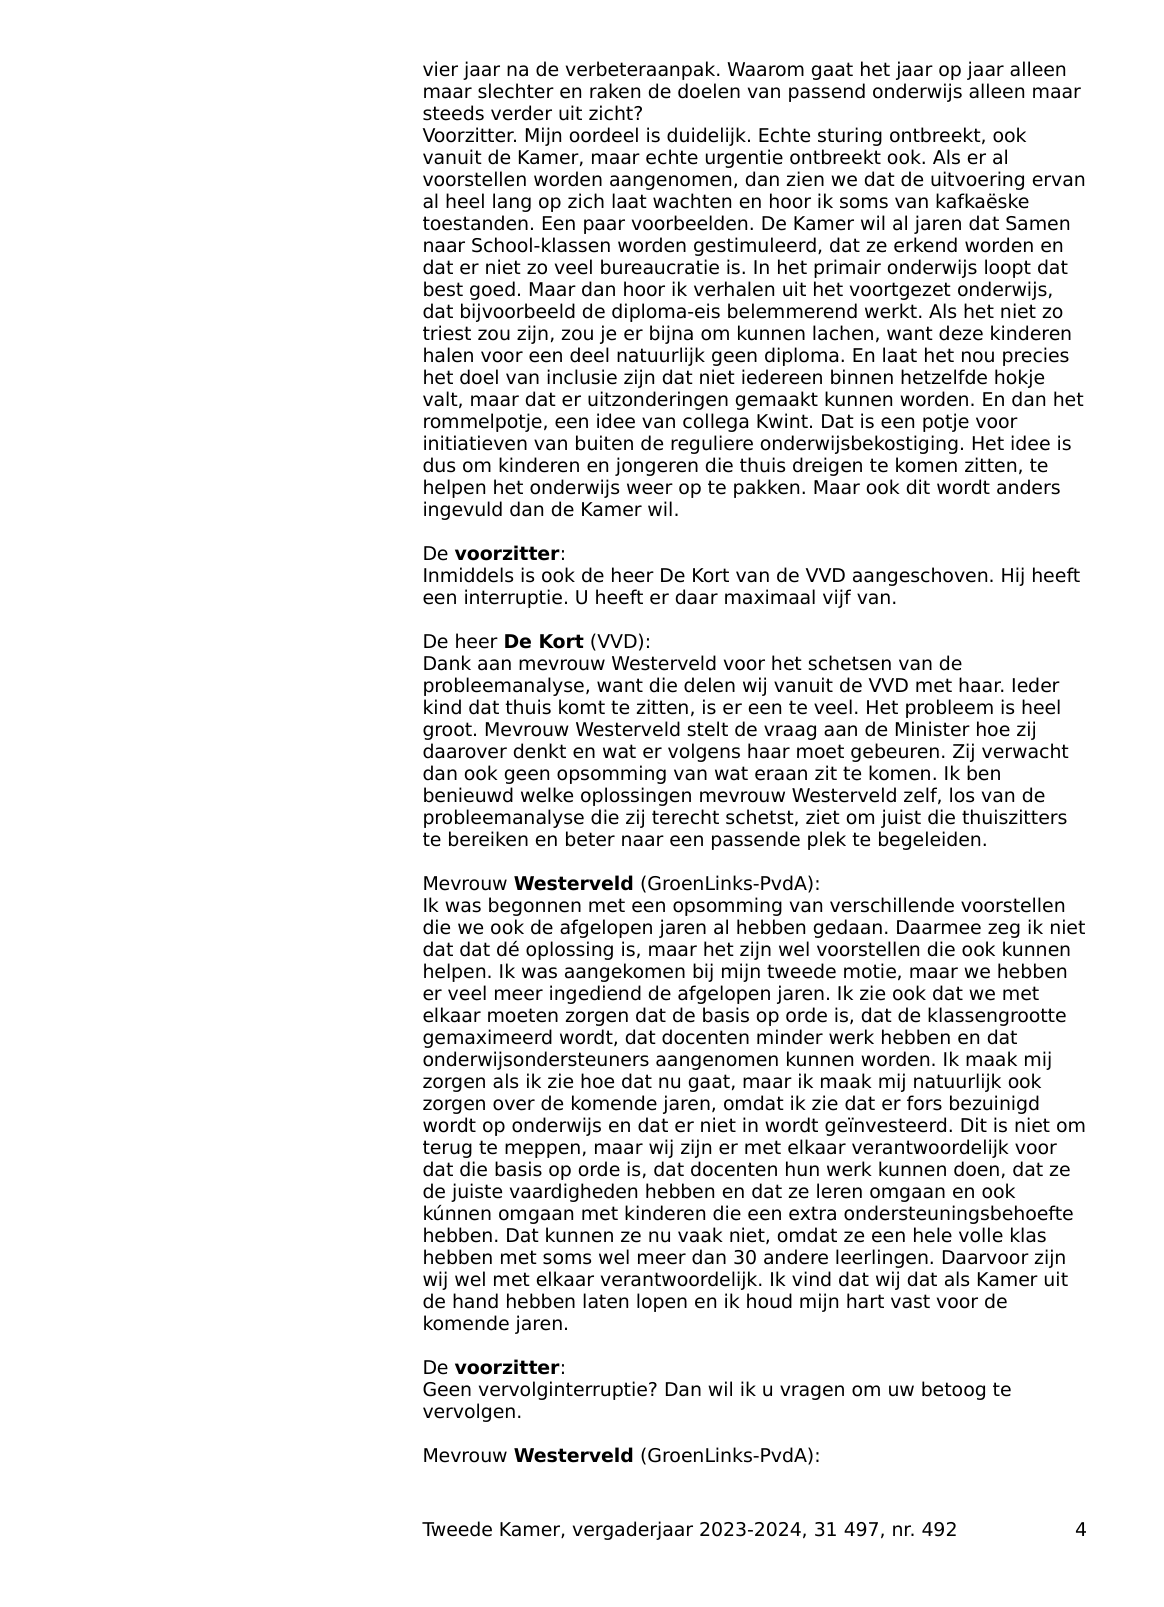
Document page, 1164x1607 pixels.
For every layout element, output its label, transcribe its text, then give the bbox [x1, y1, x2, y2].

text vier jaar na de verbeteraanpak. Waarom gaat het jaar op jaar alleen maar slechter en raken de doelen van passend onderwijs alleen maar steeds verder uit zicht? [422, 59, 1087, 125]
text Geen vervolginterruptie? Dan wil ik u vragen om uw betoog te vervolgen. [422, 1379, 1087, 1423]
text Mevrouw Westerveld (GroenLinks-PvdA): [422, 873, 1087, 895]
text De voorzitter: [422, 1357, 1087, 1379]
text Ik was begonnen met een opsomming van verschillende voorstellen die we ook de afgelopen jaren al hebben gedaan. Daarmee zeg ik niet dat dat dé oplossing is, maar het zijn wel voorstellen die ook kunnen helpen. Ik was aangekomen bij mijn tweede motie, maar we hebben er veel meer ingediend de afgelopen jaren. Ik zie ook dat we met elkaar moeten zorgen dat de basis op orde is, dat de klassengrootte gemaximeerd wordt, dat docenten minder werk hebben en dat onderwijsondersteuners aangenomen kunnen worden. Ik maak mij zorgen als ik zie hoe dat nu gaat, maar ik maak mij natuurlijk ook zorgen over de komende jaren, omdat ik zie dat er fors bezuinigd wordt op onderwijs en dat er niet in wordt geïnvesteerd. Dit is niet om terug te meppen, maar wij zijn er met elkaar verantwoordelijk voor dat die basis op orde is, dat docenten hun werk kunnen doen, dat ze de juiste vaardigheden hebben en dat ze leren omgaan en ook kúnnen omgaan met kinderen die een extra ondersteuningsbehoefte hebben. Dat kunnen ze nu vaak niet, omdat ze een hele volle klas hebben met soms wel meer dan 30 andere leerlingen. Daarvoor zijn wij wel met elkaar verantwoordelijk. Ik vind dat wij dat als Kamer uit de hand hebben laten lopen en ik houd mijn hart vast voor de komende jaren. [422, 895, 1087, 1334]
text Inmiddels is ook de heer De Kort van de VVD aangeschoven. Hij heeft een interruptie. U heeft er daar maximaal vijf van. [422, 565, 1087, 609]
text Dank aan mevrouw Westerveld voor het schetsen van de probleemanalyse, want die delen wij vanuit de VVD met haar. Ieder kind dat thuis komt te zitten, is er een te veel. Het probleem is heel groot. Mevrouw Westerveld stelt de vraag aan de Minister hoe zij daarover denkt en wat er volgens haar moet gebeuren. Zij verwacht dan ook geen opsomming van wat eraan zit te komen. Ik ben benieuwd welke oplossingen mevrouw Westerveld zelf, los van de probleemanalyse die zij terecht schetst, ziet om juist die thuiszitters te bereiken en beter naar een passende plek te begeleiden. [422, 653, 1087, 851]
text Mevrouw Westerveld (GroenLinks-PvdA): [422, 1445, 1087, 1467]
text Voorzitter. Mijn oordeel is duidelijk. Echte sturing ontbreekt, ook vanuit de Kamer, maar echte urgentie ontbreekt ook. Als er al voorstellen worden aangenomen, dan zien we dat de uitvoering ervan al heel lang op zich laat wachten en hoor ik soms van kafkaëske toestanden. Een paar voorbeelden. De Kamer wil al jaren dat Samen naar School-klassen worden gestimuleerd, dat ze erkend worden en dat er niet zo veel bureaucratie is. In het primair onderwijs loopt dat best goed. Maar dan hoor ik verhalen uit het voortgezet onderwijs, dat bijvoorbeeld de diploma-eis belemmerend werkt. Als het niet zo triest zou zijn, zou je er bijna om kunnen lachen, want deze kinderen halen voor een deel natuurlijk geen diploma. En laat het nou precies het doel van inclusie zijn dat niet iedereen binnen hetzelfde hokje valt, maar dat er uitzonderingen gemaakt kunnen worden. En dan het rommelpotje, een idee van collega Kwint. Dat is een potje voor initiatieven van buiten de reguliere onderwijsbekostiging. Het idee is dus om kinderen en jongeren die thuis dreigen te komen zitten, te helpen het onderwijs weer op te pakken. Maar ook dit wordt anders ingevuld dan de Kamer wil. [422, 125, 1087, 521]
text De voorzitter: [422, 543, 1087, 565]
text De heer De Kort (VVD): [422, 631, 1087, 653]
